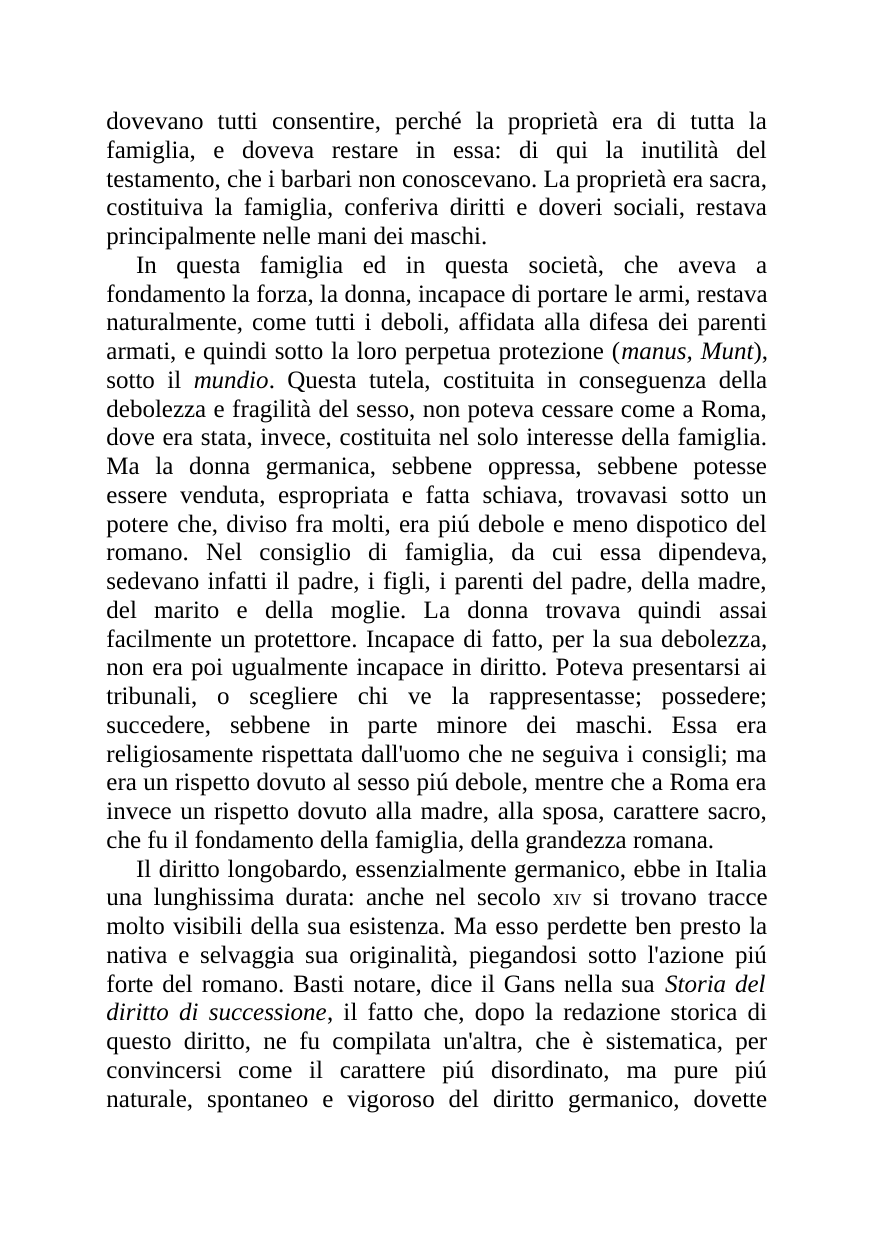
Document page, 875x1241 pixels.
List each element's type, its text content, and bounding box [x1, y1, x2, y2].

text dovevano tutti consentire, perché la proprietà era di tutta la famiglia, e doveva restare in essa: di qui la inutilità del testamento, che i barbari non conoscevano. La proprietà era sacra, costituiva la famiglia, conferiva diritti e doveri sociali, restava principalmente nelle mani dei maschi. [106, 106, 768, 250]
text Il diritto longobardo, essenzialmente germanico, ebbe in Italia una lunghissima durata: anche nel secolo xiv si trovano tracce molto visibili della sua esistenza. Ma esso perdette ben presto la nativa e selvaggia sua originalità, piegandosi sotto l'azione piú forte del romano. Basti notare, dice il Gans nella sua Storia del diritto di successione, il fatto che, dopo la redazione storica di questo diritto, ne fu compilata un'altra, che è sistematica, per convincersi come il carattere piú disordinato, ma pure piú naturale, spontaneo e vigoroso del diritto germanico, dovette [106, 854, 768, 1112]
text In questa famiglia ed in questa società, che aveva a fondamento la forza, la donna, incapace di portare le armi, restava naturalmente, come tutti i deboli, affidata alla difesa dei parenti armati, e quindi sotto la loro perpetua protezione (manus, Munt), sotto il mundio. Questa tutela, costituita in conseguenza della debolezza e fragilità del sesso, non poteva cessare come a Roma, dove era stata, invece, costituita nel solo interesse della famiglia. Ma la donna germanica, sebbene oppressa, sebbene potesse essere venduta, espropriata e fatta schiava, trovavasi sotto un potere che, diviso fra molti, era piú debole e meno dispotico del romano. Nel consiglio di famiglia, da cui essa dipendeva, sedevano infatti il padre, i figli, i parenti del padre, della madre, del marito e della moglie. La donna trovava quindi assai facilmente un protettore. Incapace di fatto, per la sua debolezza, non era poi ugualmente incapace in diritto. Poteva presentarsi ai tribunali, o scegliere chi ve la rappresentasse; possedere; succedere, sebbene in parte minore dei maschi. Essa era religiosamente rispettata dall'uomo che ne seguiva i consigli; ma era un rispetto dovuto al sesso piú debole, mentre che a Roma era invece un rispetto dovuto alla madre, alla sposa, carattere sacro, che fu il fondamento della famiglia, della grandezza romana. [106, 250, 768, 854]
